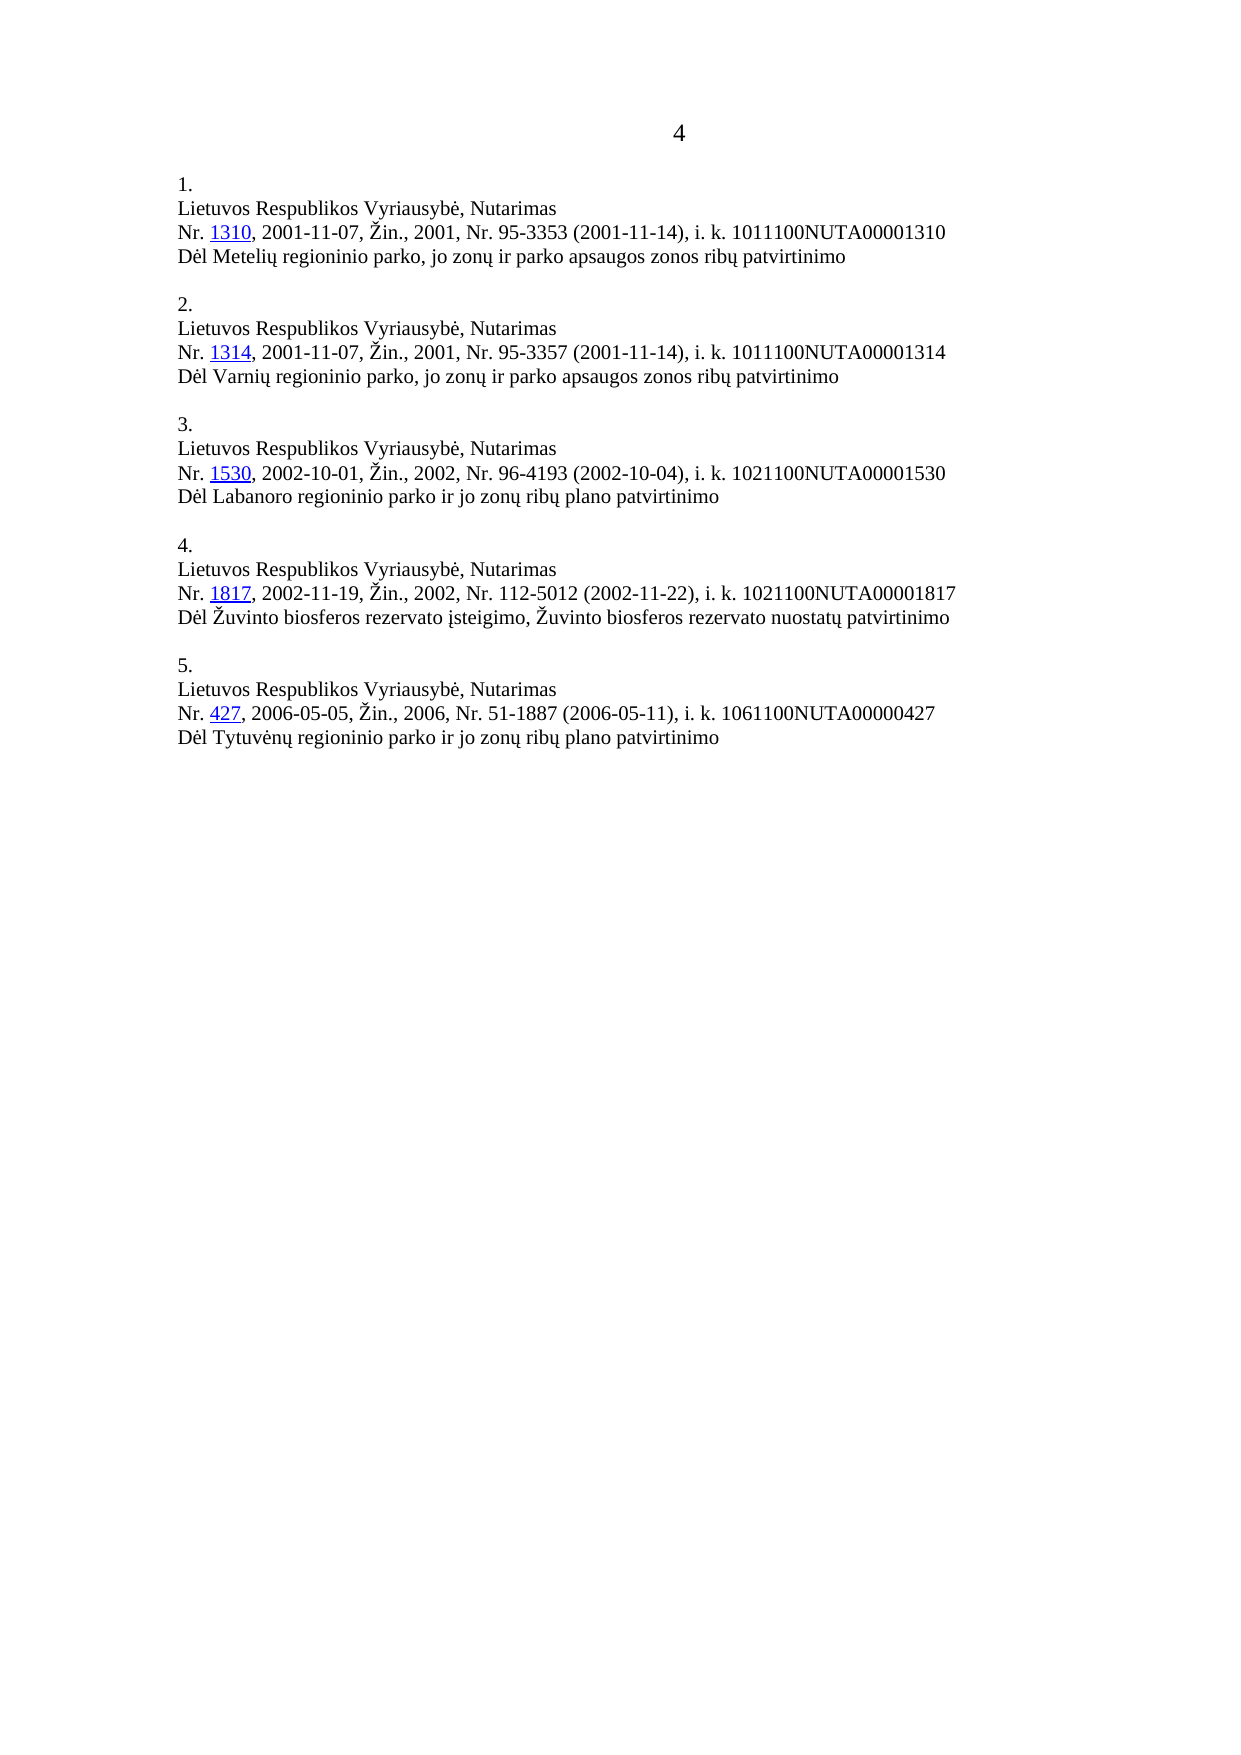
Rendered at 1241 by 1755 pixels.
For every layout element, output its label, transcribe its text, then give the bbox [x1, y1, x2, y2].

text Lietuvos Respublikos Vyriausybė, Nutarimas [177, 196, 1181, 220]
text Nr. 1310, 2001-11-07, Žin., 2001, Nr. 95-3353 (2001-11-14), i. k. 1011100NUTA00001310 [177, 220, 1181, 244]
text 3. [177, 412, 1181, 436]
text Lietuvos Respublikos Vyriausybė, Nutarimas [177, 436, 1181, 460]
text Nr. 1314, 2001-11-07, Žin., 2001, Nr. 95-3357 (2001-11-14), i. k. 1011100NUTA00001314 [177, 340, 1181, 364]
text Dėl Tytuvėnų regioninio parko ir jo zonų ribų plano patvirtinimo [177, 725, 1181, 749]
text Dėl Labanoro regioninio parko ir jo zonų ribų plano patvirtinimo [177, 484, 1181, 508]
text 4. [177, 533, 1181, 557]
text Dėl Metelių regioninio parko, jo zonų ir parko apsaugos zonos ribų patvirtinimo [177, 244, 1181, 268]
text Nr. 427, 2006-05-05, Žin., 2006, Nr. 51-1887 (2006-05-11), i. k. 1061100NUTA00000427 [177, 701, 1181, 725]
text Dėl Varnių regioninio parko, jo zonų ir parko apsaugos zonos ribų patvirtinimo [177, 364, 1181, 388]
text Lietuvos Respublikos Vyriausybė, Nutarimas [177, 677, 1181, 701]
text Lietuvos Respublikos Vyriausybė, Nutarimas [177, 557, 1181, 581]
text 1. [177, 172, 1181, 196]
text 2. [177, 292, 1181, 316]
text Dėl Žuvinto biosferos rezervato įsteigimo, Žuvinto biosferos rezervato nuostatų patvirtinimo [177, 605, 1181, 629]
text Lietuvos Respublikos Vyriausybė, Nutarimas [177, 316, 1181, 340]
text 5. [177, 653, 1181, 677]
text Nr. 1817, 2002-11-19, Žin., 2002, Nr. 112-5012 (2002-11-22), i. k. 1021100NUTA00001817 [177, 581, 1181, 605]
text Nr. 1530, 2002-10-01, Žin., 2002, Nr. 96-4193 (2002-10-04), i. k. 1021100NUTA00001530 [177, 460, 1181, 484]
